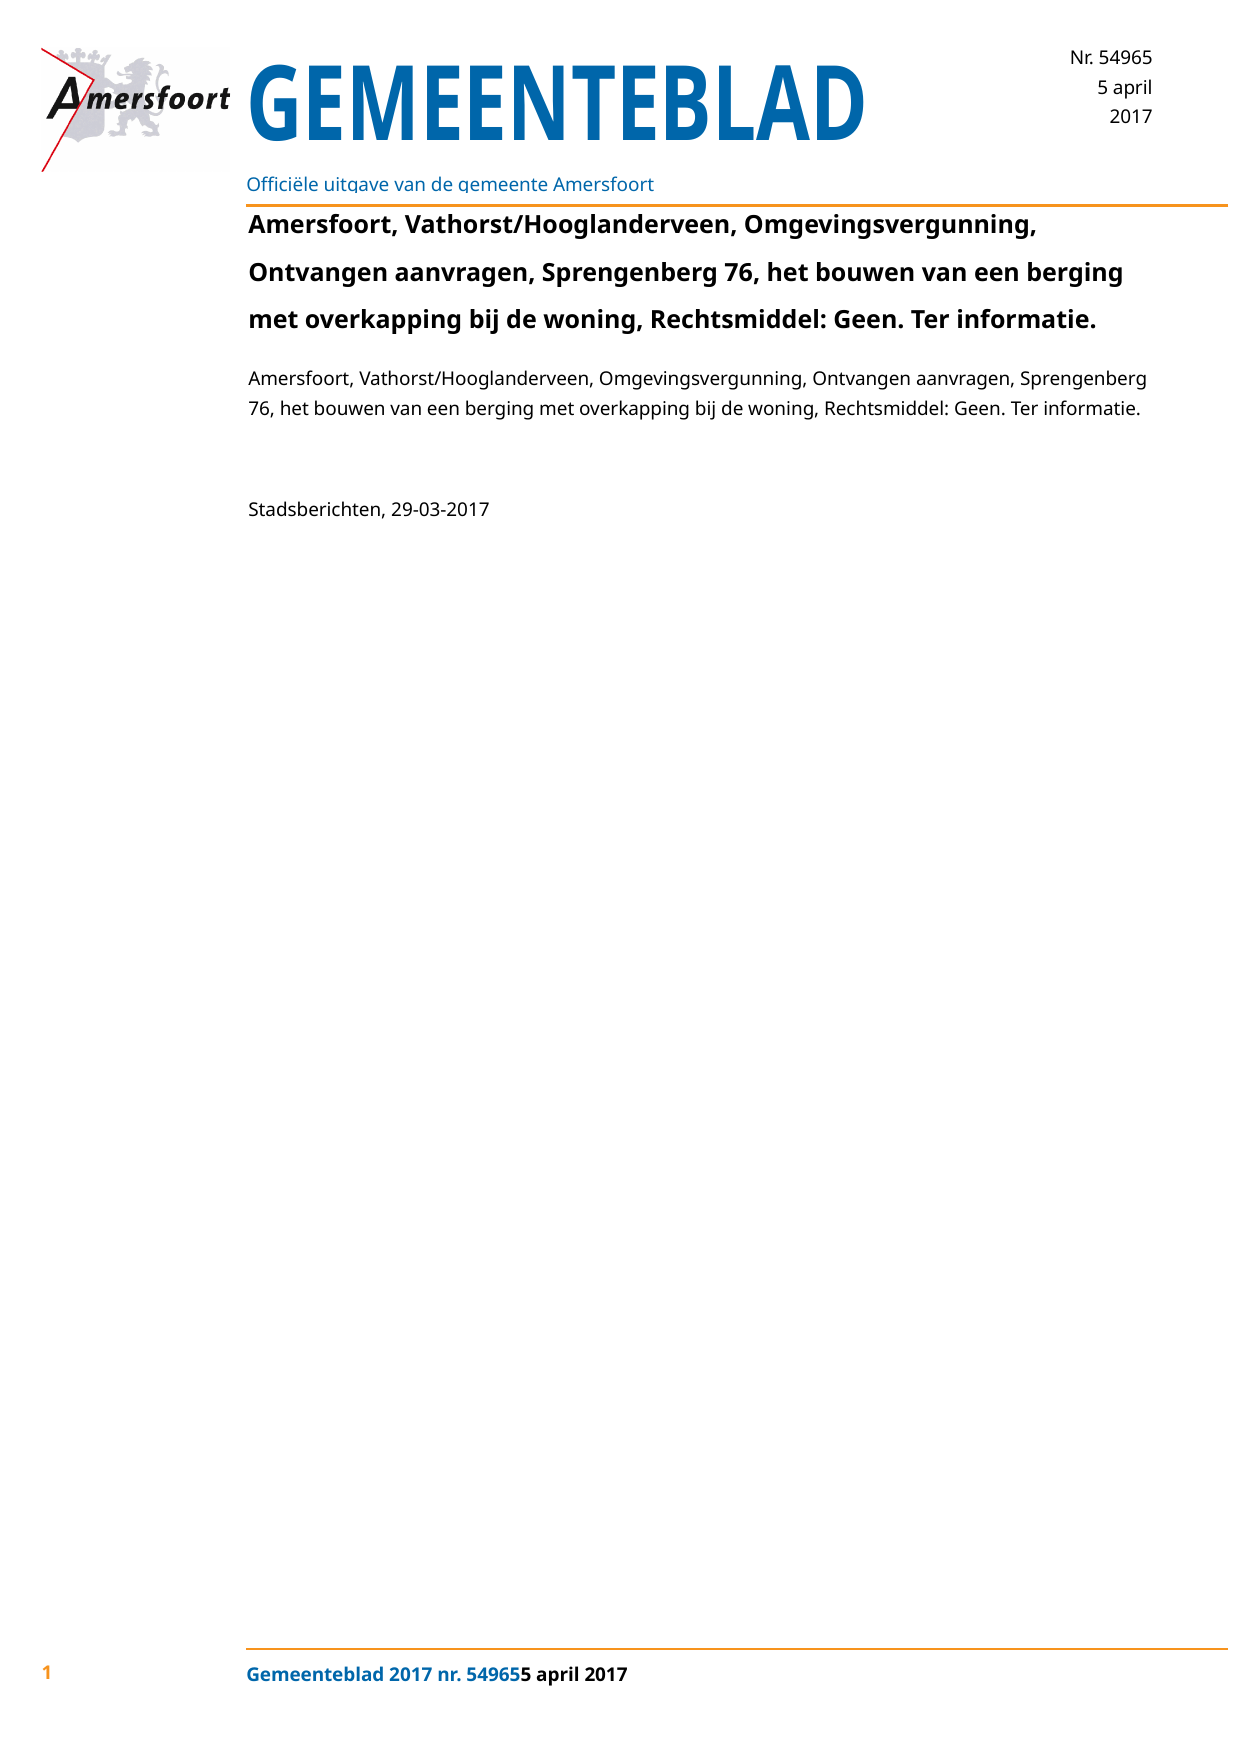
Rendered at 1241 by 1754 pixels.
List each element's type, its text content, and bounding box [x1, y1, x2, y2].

picture [41, 47, 231, 172]
text Stadsberichten, 29-03-2017 [248, 496, 1152, 522]
text Amersfoort, Vathorst/Hooglanderveen, Omgevingsvergunning, Ontvangen aanvragen, Sprengenberg 76, het bouwen van een berging met overkapping bij de woning, Rechtsmiddel: Geen. Ter informatie. [248, 207, 1152, 336]
text Amersfoort, Vathorst/Hooglanderveen, Omgevingsvergunning, Ontvangen aanvragen, Sprengenberg 76, het bouwen van een berging met overkapping bij de woning, Rechtsmiddel: Geen. Ter informatie. [248, 366, 1152, 421]
